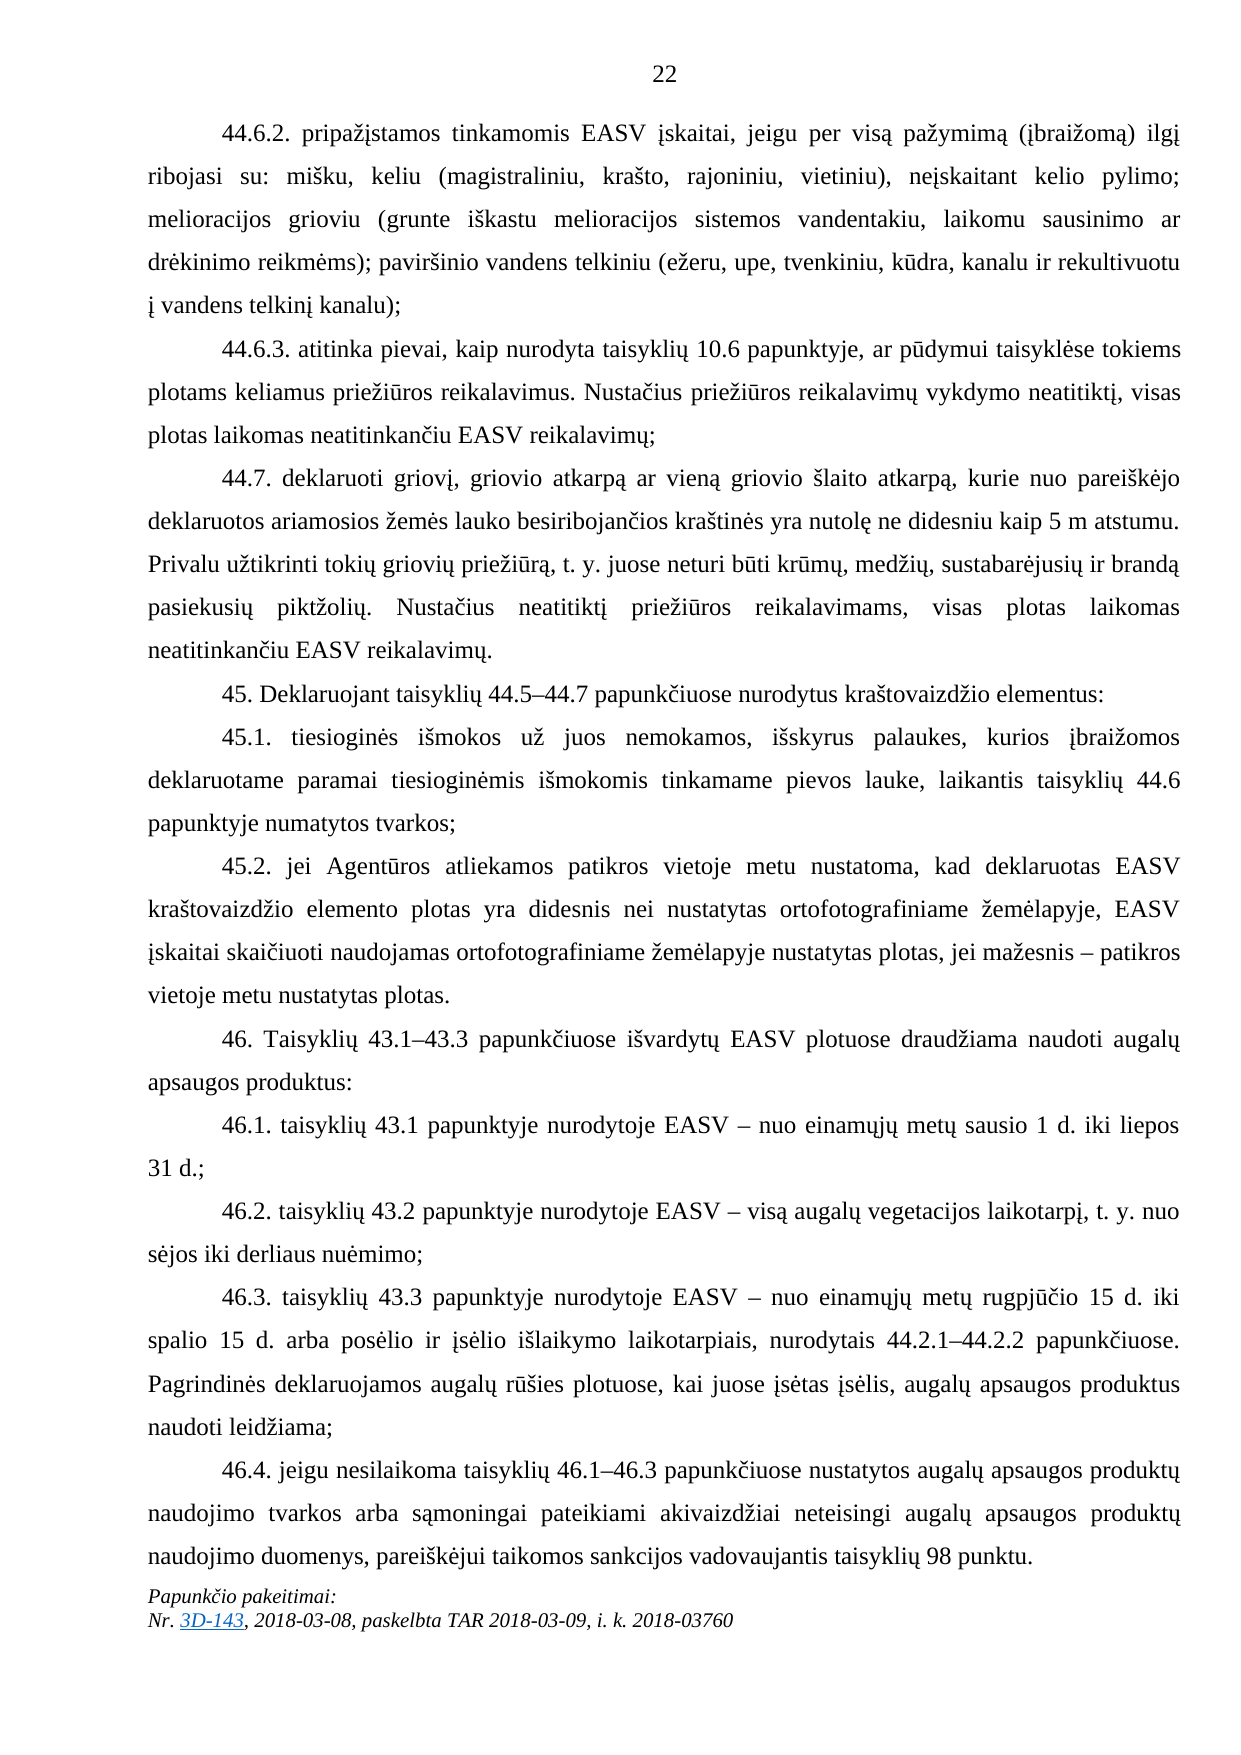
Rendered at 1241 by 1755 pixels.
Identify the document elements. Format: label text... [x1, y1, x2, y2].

text 46. Taisyklių 43.1–43.3 papunkčiuose išvardytų EASV plotuose draudžiama naudoti augalų apsaugos produktus: [148, 1024, 1181, 1096]
text 46.3. taisyklių 43.3 papunktyje nurodytoje EASV – nuo einamųjų metų rugpjūčio 15 d. iki spalio 15 d. arba posėlio ir įsėlio išlaikymo laikotarpiais, nurodytais 44.2.1–44.2.2 papunkčiuose. Pagrindinės deklaruojamos augalų rūšies plotuose, kai juose įsėtas įsėlis, augalų apsaugos produktus naudoti leidžiama; [148, 1282, 1181, 1441]
text 46.4. jeigu nesilaikoma taisyklių 46.1–46.3 papunkčiuose nustatytos augalų apsaugos produktų naudojimo tvarkos arba sąmoningai pateikiami akivaizdžiai neteisingi augalų apsaugos produktų naudojimo duomenys, pareiškėjui taikomos sankcijos vadovaujantis taisyklių 98 punktu. [148, 1455, 1181, 1570]
text Papunkčio pakeitimai: [148, 1584, 1181, 1608]
text 44.6.2. pripažįstamos tinkamomis EASV įskaitai, jeigu per visą pažymimą (įbraižomą) ilgį ribojasi su: mišku, keliu (magistraliniu, krašto, rajoniniu, vietiniu), neįskaitant kelio pylimo; melioracijos grioviu (grunte iškastu melioracijos sistemos vandentakiu, laikomu sausinimo ar drėkinimo reikmėms); paviršinio vandens telkiniu (ežeru, upe, tvenkiniu, kūdra, kanalu ir rekultivuotu į vandens telkinį kanalu); [148, 118, 1181, 319]
text 45.1. tiesioginės išmokos už juos nemokamos, išskyrus palaukes, kurios įbraižomos deklaruotame paramai tiesioginėmis išmokomis tinkamame pievos lauke, laikantis taisyklių 44.6 papunktyje numatytos tvarkos; [148, 722, 1181, 837]
text 46.2. taisyklių 43.2 papunktyje nurodytoje EASV – visą augalų vegetacijos laikotarpį, t. y. nuo sėjos iki derliaus nuėmimo; [148, 1196, 1181, 1268]
text 45.2. jei Agentūros atliekamos patikros vietoje metu nustatoma, kad deklaruotas EASV kraštovaizdžio elemento plotas yra didesnis nei nustatytas ortofotografiniame žemėlapyje, EASV įskaitai skaičiuoti naudojamas ortofotografiniame žemėlapyje nustatytas plotas, jei mažesnis – patikros vietoje metu nustatytas plotas. [148, 851, 1181, 1009]
text 44.7. deklaruoti griovį, griovio atkarpą ar vieną griovio šlaito atkarpą, kurie nuo pareiškėjo deklaruotos ariamosios žemės lauko besiribojančios kraštinės yra nutolę ne didesniu kaip 5 m atstumu. Privalu užtikrinti tokių griovių priežiūrą, t. y. juose neturi būti krūmų, medžių, sustabarėjusių ir brandą pasiekusių piktžolių. Nustačius neatitiktį priežiūros reikalavimams, visas plotas laikomas neatitinkančiu EASV reikalavimų. [148, 463, 1181, 664]
text 46.1. taisyklių 43.1 papunktyje nurodytoje EASV – nuo einamųjų metų sausio 1 d. iki liepos 31 d.; [148, 1110, 1181, 1182]
text 44.6.3. atitinka pievai, kaip nurodyta taisyklių 10.6 papunktyje, ar pūdymui taisyklėse tokiems plotams keliamus priežiūros reikalavimus. Nustačius priežiūros reikalavimų vykdymo neatitiktį, visas plotas laikomas neatitinkančiu EASV reikalavimų; [148, 334, 1181, 449]
text 45. Deklaruojant taisyklių 44.5–44.7 papunkčiuose nurodytus kraštovaizdžio elementus: [148, 679, 1181, 707]
text Nr. 3D-143, 2018-03-08, paskelbta TAR 2018-03-09, i. k. 2018-03760 [148, 1608, 1181, 1632]
